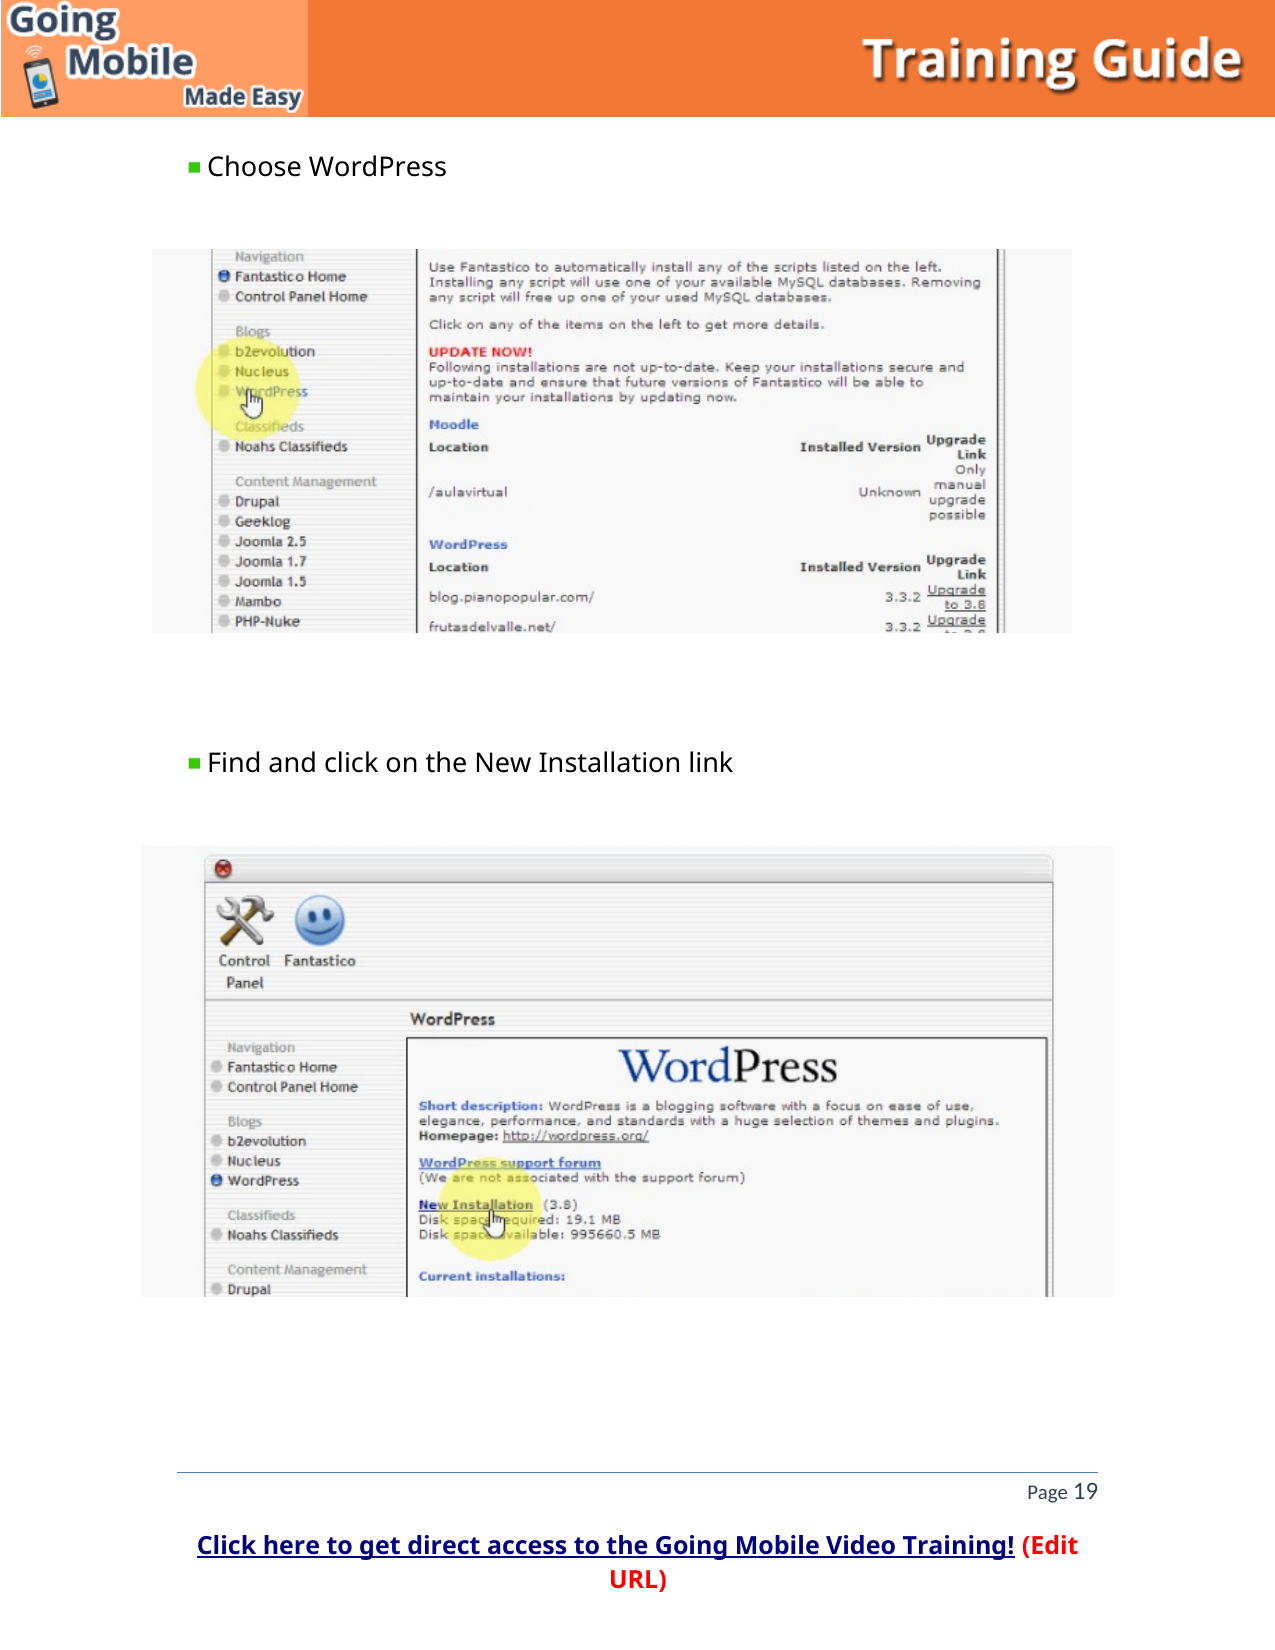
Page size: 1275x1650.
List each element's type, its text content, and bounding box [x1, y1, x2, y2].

list Choose WordPress [177, 148, 1098, 184]
list Find and click on the New Installation link [177, 743, 1098, 780]
